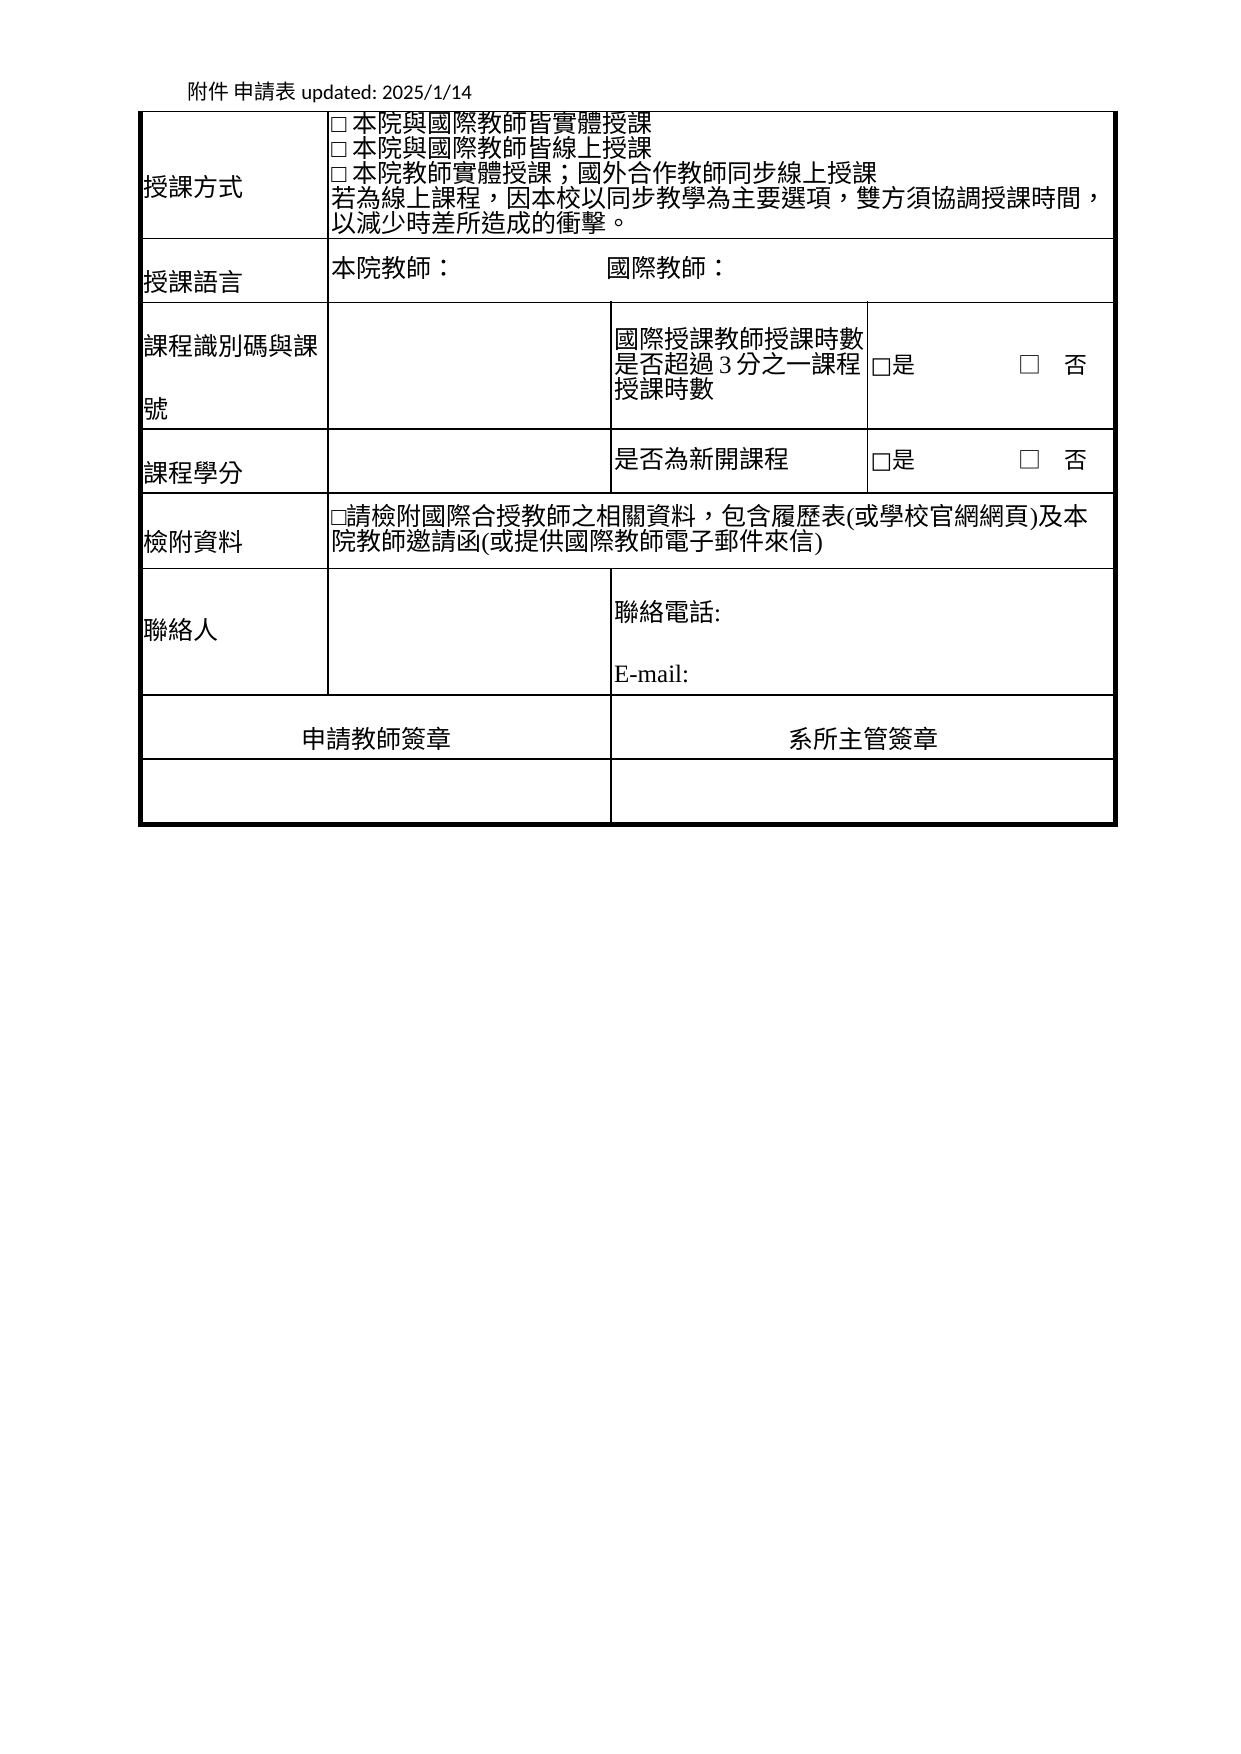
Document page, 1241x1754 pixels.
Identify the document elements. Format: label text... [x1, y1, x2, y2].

table_cell 是否為新開課程 [612, 430, 867, 492]
table_cell 系所主管簽章 [612, 696, 1113, 758]
table_cell 本院教師： 國際教師： [329, 239, 1113, 301]
table_cell 聯絡人 [143, 569, 327, 694]
table_cell [329, 430, 610, 492]
table_cell 聯絡電話: E-mail: [612, 569, 1113, 694]
table_cell [612, 760, 1113, 822]
table_cell 檢附資料 [143, 494, 327, 568]
table_cell □是 □ 否 [868, 303, 1113, 428]
table_cell 國際授課教師授課時數是否超過3分之一課程授課時數 [612, 303, 867, 428]
table_cell □ 本院與國際教師皆實體授課 □ 本院與國際教師皆線上授課 □ 本院教師實體授課；國外合作教師同步線上授課 若為線上課程，因本校以同步教學為主要選項，雙方須協調授課時間，以減少時差所造成的衝擊。 [329, 112, 1113, 237]
table_cell [329, 569, 610, 694]
table_cell [329, 303, 610, 428]
table_cell [143, 760, 610, 822]
table_cell □請檢附國際合授教師之相關資料，包含履歷表(或學校官網網頁)及本院教師邀請函(或提供國際教師電子郵件來信) [329, 494, 1113, 568]
table_cell □是 □ 否 [868, 430, 1113, 492]
table_cell 申請教師簽章 [143, 696, 610, 758]
table_cell 課程學分 [143, 430, 327, 492]
table_cell 授課語言 [143, 239, 327, 301]
table_cell 授課方式 [143, 112, 327, 237]
table_cell 課程識別碼與課號 [143, 303, 327, 428]
